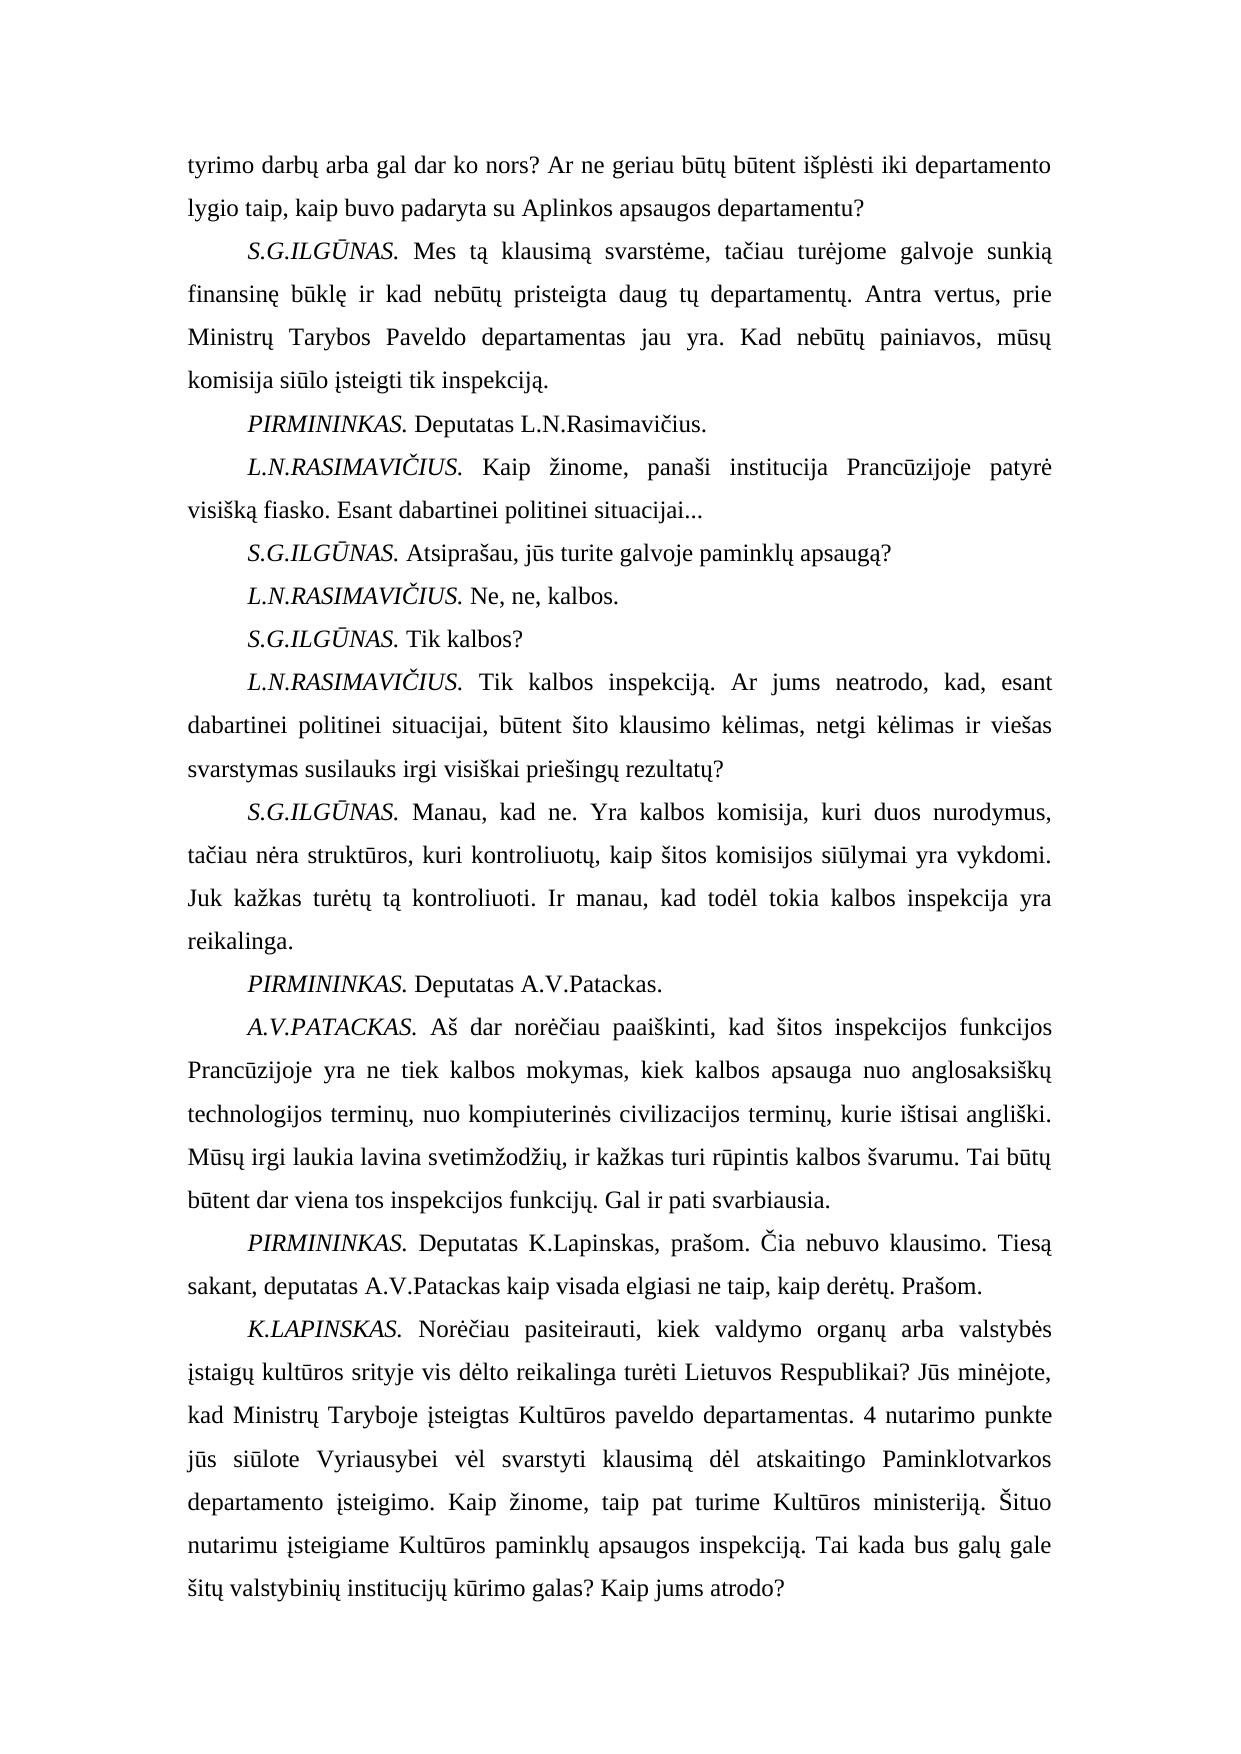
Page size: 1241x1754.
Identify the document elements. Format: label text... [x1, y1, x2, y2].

text K.LAPINSKAS. Norėčiau pasiteirauti, kiek valdymo organų arba valstybės įstaigų kultūros srityje vis dėlto reikalinga turėti Lietuvos Respublikai? Jūs minėjote, kad Ministrų Taryboje įsteigtas Kultūros paveldo departa­mentas. 4 nutarimo punkte jūs siūlote Vyriausybei vėl svarstyti klausimą dėl atskaitingo Paminklotvarkos departamento įsteigimo. Kaip žinome, taip pat turime Kultūros ministeriją. Šituo nutarimu įsteigiame Kultūros paminklų apsaugos inspekciją. Tai kada bus galų gale šitų valstybinių institucijų kūrimo galas? Kaip jums atrodo? [187, 1314, 1053, 1602]
text S.G.ILGŪNAS. Manau, kad ne. Yra kalbos komisija, kuri duos nurodymus, tačiau nėra struktūros, kuri kontroliuotų, kaip šitos komisijos siūlymai yra vykdomi. Juk kažkas turėtų tą kontroliuoti. Ir manau, kad todėl tokia kalbos inspekcija yra reikalinga. [187, 797, 1053, 955]
text A.V.PATACKAS. Aš dar norėčiau paaiškinti, kad šitos inspekcijos funkcijos Prancūzijoje yra ne tiek kalbos mokymas, kiek kalbos apsauga nuo anglosaksiškų technologijos terminų, nuo kompiuterinės civilizacijos terminų, kurie ištisai angliški. Mūsų irgi laukia lavina svetimžodžių, ir kažkas turi rūpintis kalbos švarumu. Tai būtų būtent dar viena tos inspekcijos funkcijų. Gal ir pati svarbiausia. [187, 1012, 1053, 1214]
text S.G.ILGŪNAS. Mes tą klausimą svarstėme, tačiau turėjome galvoje sunkią finansinę būklę ir kad nebūtų pristeigta daug tų departamentų. Antra vertus, prie Ministrų Tarybos Paveldo departamentas jau yra. Kad nebūtų painiavos, mūsų komisija siūlo įsteigti tik inspekciją. [187, 236, 1053, 394]
text L.N.RASIMAVIČIUS. Tik kalbos inspekciją. Ar jums neatrodo, kad, esant dabartinei politinei situacijai, būtent šito klausimo kėlimas, netgi kėlimas ir viešas svarstymas susilauks irgi visiškai priešingų rezultatų? [187, 667, 1053, 782]
text PIRMININKAS. Deputatas A.V.Patackas. [187, 969, 1053, 998]
text L.N.RASIMAVIČIUS. Kaip žinome, panaši institucija Prancūzijoje patyrė visišką fiasko. Esant dabartinei politinei situacijai... [187, 452, 1053, 524]
text tyrimo darbų arba gal dar ko nors? Ar ne geriau būtų būtent išplėsti iki departamento lygio taip, kaip buvo padaryta su Aplinkos apsaugos departamentu? [187, 150, 1053, 222]
text PIRMININKAS. Deputatas L.N.Rasimavičius. [187, 409, 1053, 437]
text L.N.RASIMAVIČIUS. Ne, ne, kalbos. [187, 581, 1053, 610]
text S.G.ILGŪNAS. Atsiprašau, jūs turite galvoje paminklų apsaugą? [187, 538, 1053, 567]
text S.G.ILGŪNAS. Tik kalbos? [187, 624, 1053, 653]
text PIRMININKAS. Deputatas K.Lapinskas, prašom. Čia nebuvo klausimo. Tiesą sakant, deputatas A.V.Patackas kaip visada elgiasi ne taip, kaip derėtų. Prašom. [187, 1228, 1053, 1300]
